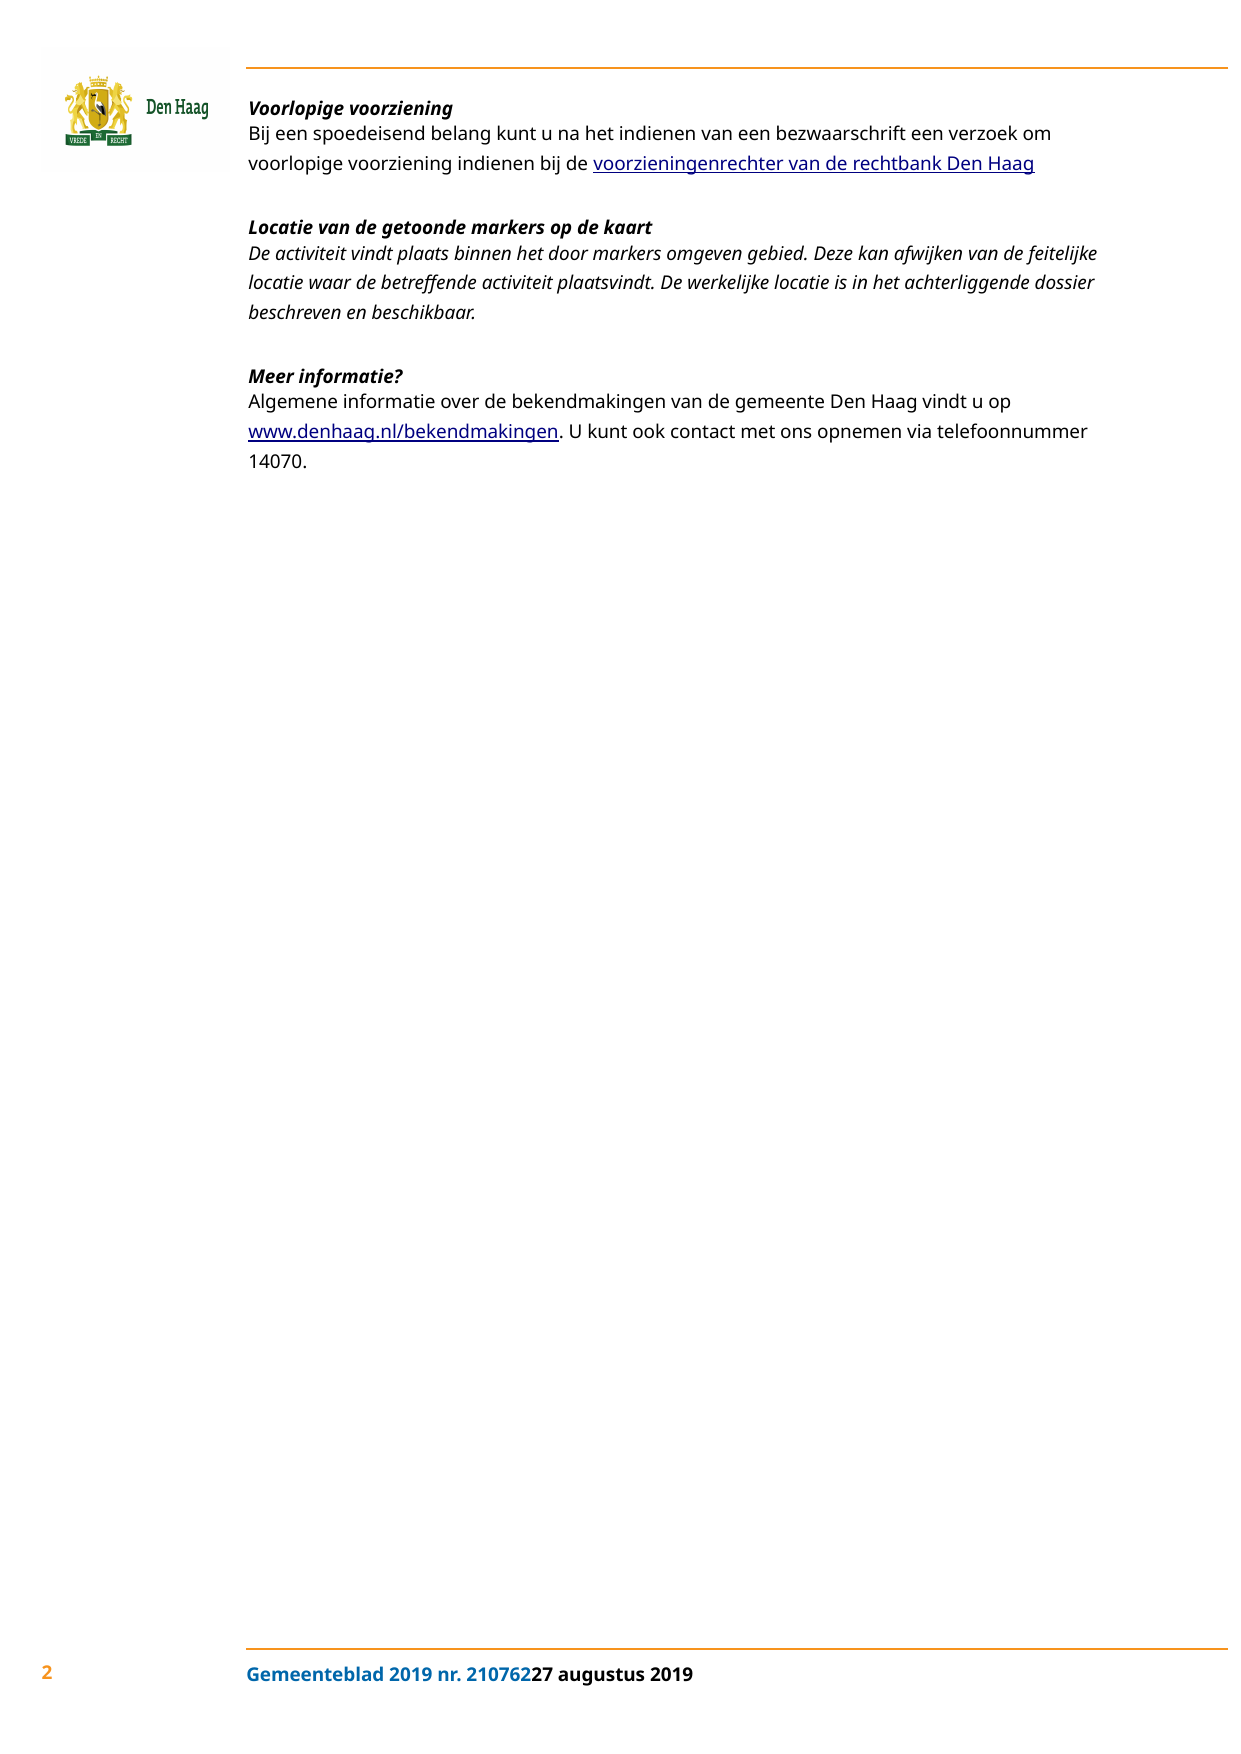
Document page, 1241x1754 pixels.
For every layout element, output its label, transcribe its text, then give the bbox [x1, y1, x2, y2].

text Algemene informatie over de bekendmakingen van de gemeente Den Haag vindt u op www.denhaag.nl/bekendmakingen. U kunt ook contact met ons opnemen via telefoonnummer 14070. [248, 389, 1152, 473]
text Meer informatie? [248, 363, 1152, 389]
text Bij een spoedeisend belang kunt u na het indienen van een bezwaarschrift een verzoek om voorlopige voorziening indienen bij de voorzieningenrechter van de rechtbank Den Haag [248, 121, 1152, 176]
text Locatie van de getoonde markers op de kaart [248, 214, 1152, 240]
picture [41, 47, 231, 172]
text De activiteit vindt plaats binnen het door markers omgeven gebied. Deze kan afwijken van de feitelijke locatie waar de betreffende activiteit plaatsvindt. De werkelijke locatie is in het achterliggende dossier beschreven en beschikbaar. [248, 240, 1152, 325]
text Voorlopige voorziening [248, 95, 1152, 121]
